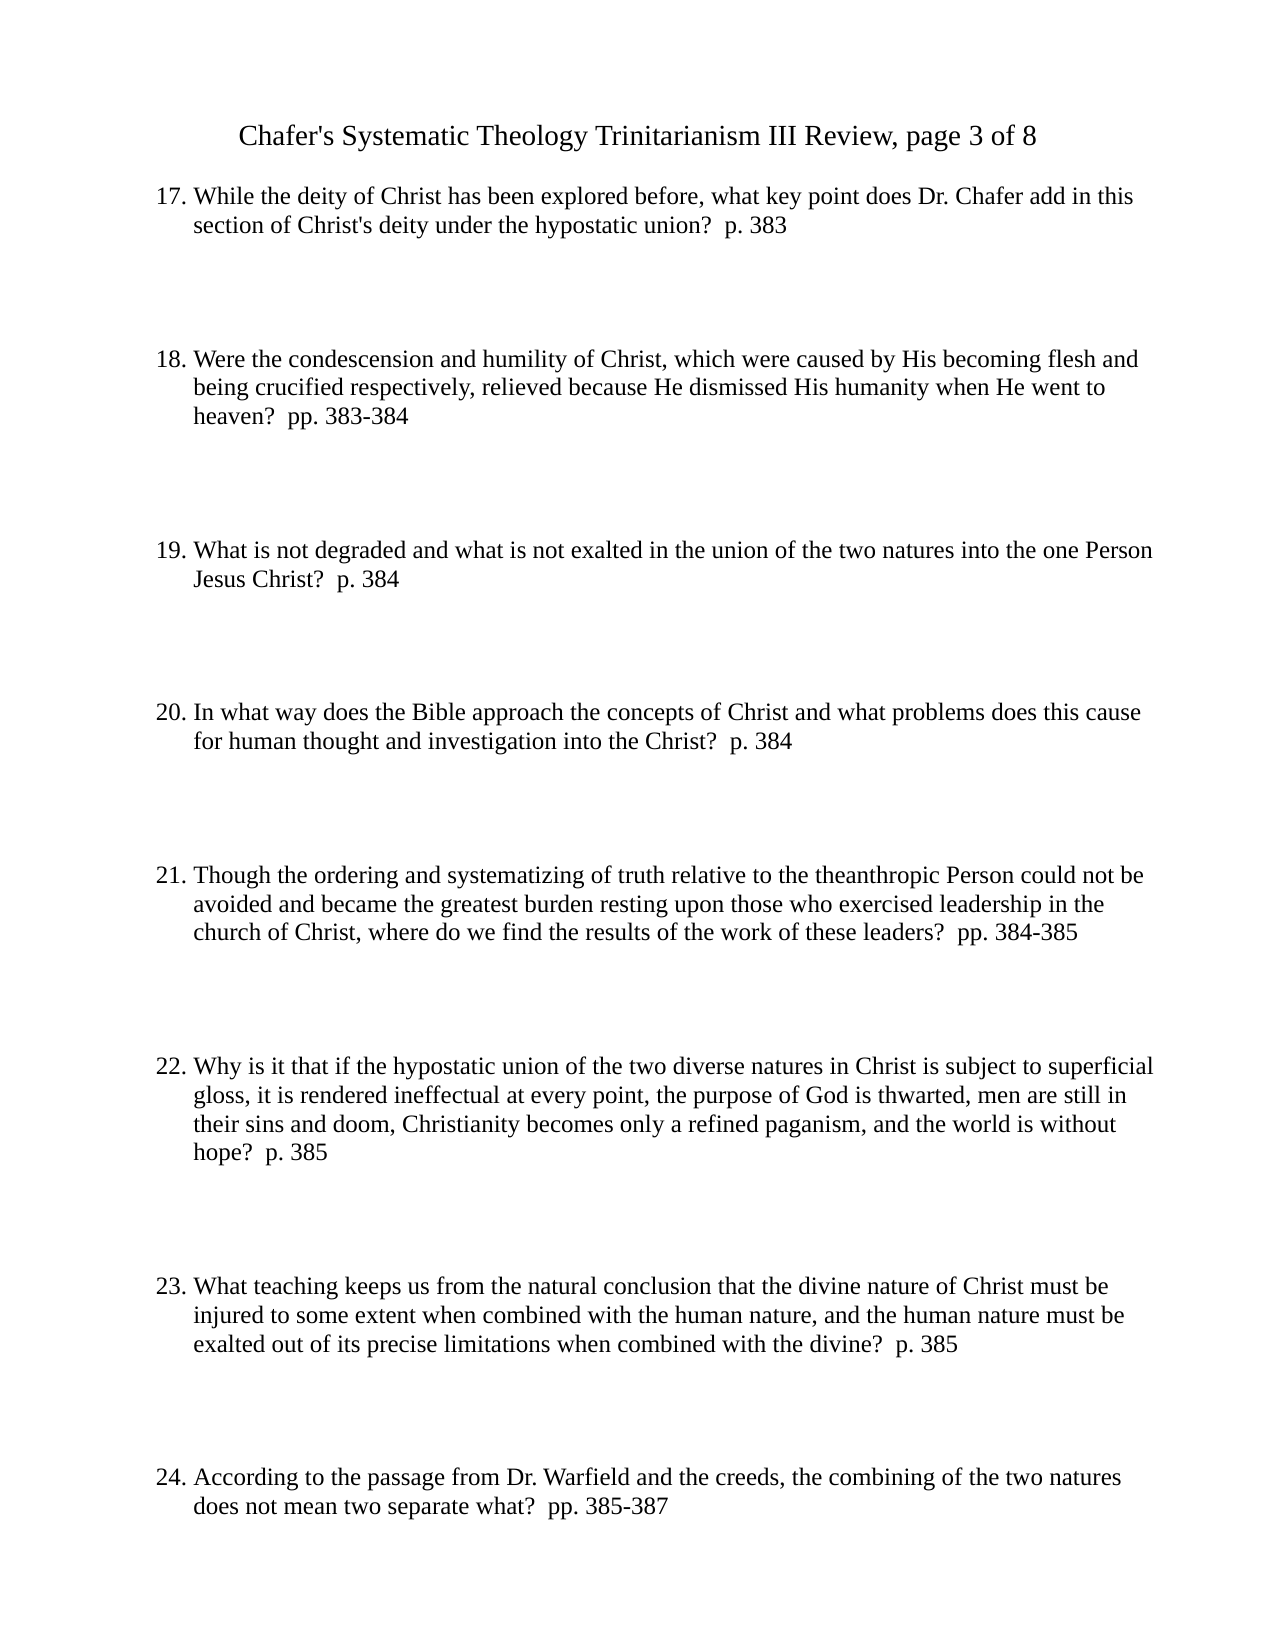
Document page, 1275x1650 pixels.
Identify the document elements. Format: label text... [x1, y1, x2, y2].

list Though the ordering and systematizing of truth relative to the theanthropic Person could not be avoided and became the greatest burden resting upon those who exercised leadership in the church of Christ, where do we find the results of the work of these leaders? pp. 384-385 [156, 860, 1157, 946]
list What is not degraded and what is not exalted in the union of the two natures into the one Person Jesus Christ? p. 384 [156, 535, 1157, 592]
list Why is it that if the hypostatic union of the two diverse natures in Christ is subject to superficial gloss, it is rendered ineffectual at every point, the purpose of God is thwarted, men are still in their sins and doom, Christianity becomes only a refined paganism, and the world is without hope? p. 385 [156, 1051, 1157, 1166]
list While the deity of Christ has been explored before, what key point does Dr. Chafer add in this section of Christ's deity under the hypostatic union? p. 383 [156, 181, 1157, 239]
list What teaching keeps us from the natural conclusion that the divine nature of Christ must be injured to some extent when combined with the human nature, and the human nature must be exalted out of its precise limitations when combined with the divine? p. 385 [156, 1271, 1157, 1357]
list In what way does the Bible approach the concepts of Christ and what problems does this cause for human thought and investigation into the Christ? p. 384 [156, 697, 1157, 755]
list Were the condescension and humility of Christ, which were caused by His becoming flesh and being crucified respectively, relieved because He dismissed His humanity when He went to heaven? pp. 383-384 [156, 344, 1157, 430]
list According to the passage from Dr. Warfield and the creeds, the combining of the two natures does not mean two separate what? pp. 385-387 [156, 1462, 1157, 1520]
